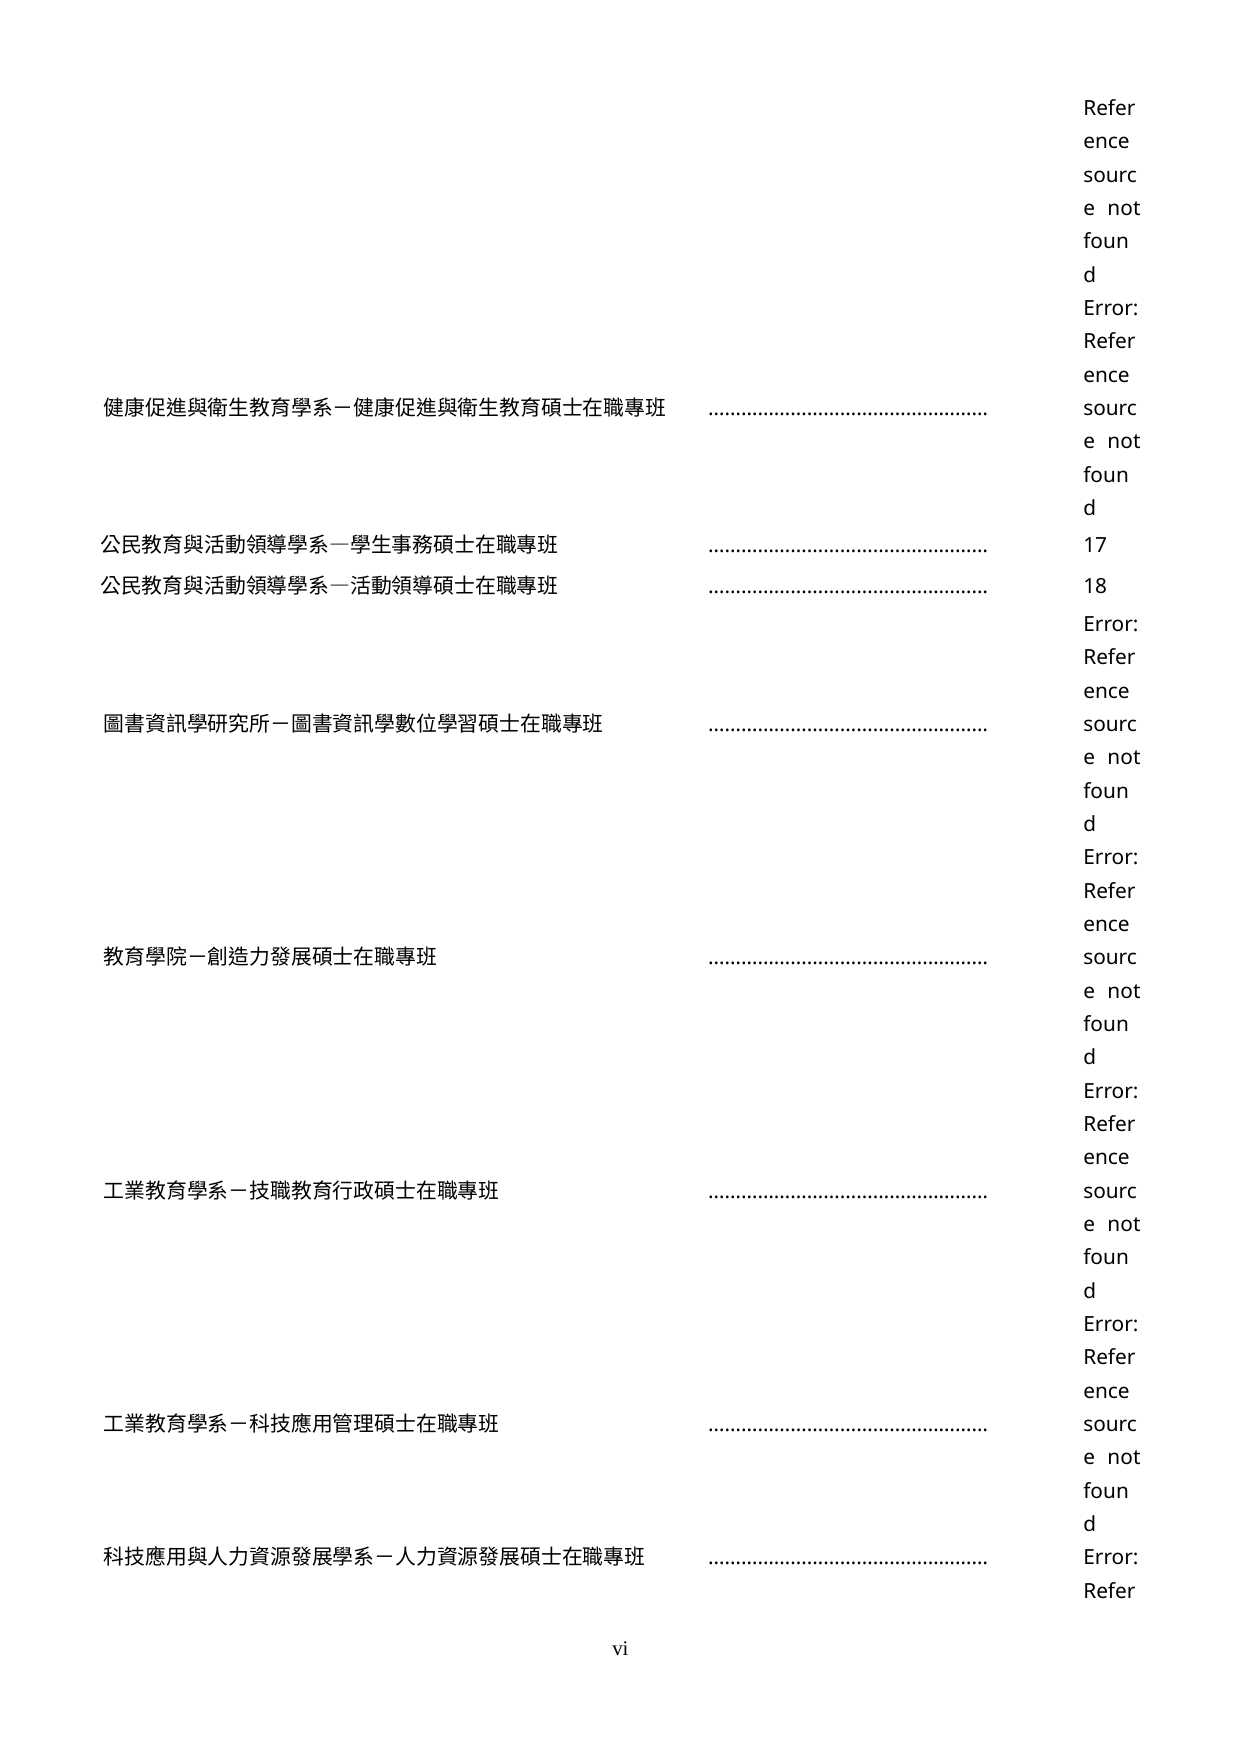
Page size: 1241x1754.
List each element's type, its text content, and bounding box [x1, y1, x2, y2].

table_cell …………………………………………… [708, 838, 1083, 1071]
table_cell 健康促進與衛生教育學系－健康促進與衛生教育碩士在職專班 [89, 289, 708, 522]
table_cell 工業教育學系－技職教育行政碩士在職專班 [89, 1071, 708, 1305]
table_cell 20 [1083, 838, 1152, 1071]
table_cell 18 [1083, 563, 1152, 605]
table_cell …………………………………………… [708, 289, 1083, 522]
table_cell 22 [1083, 1305, 1152, 1538]
table_cell …………………………………………… [708, 1305, 1083, 1538]
table_cell 工業教育學系－科技應用管理碩士在職專班 [89, 1305, 708, 1538]
table_cell 21 [1083, 1071, 1152, 1305]
table_cell …………………………………………… [708, 522, 1083, 563]
table_cell …………………………………………… [708, 1071, 1083, 1305]
table_cell 17 [1083, 522, 1152, 563]
table_cell 科技應用與人力資源發展學系－人力資源發展碩士在職專班 [89, 1538, 708, 1605]
table_cell …………………………………………… [708, 563, 1083, 605]
table_cell [89, 89, 708, 289]
table_cell [708, 89, 1083, 289]
table_cell 圖書資訊學研究所－圖書資訊學數位學習碩士在職專班 [89, 605, 708, 838]
table_cell 15 [1083, 89, 1152, 289]
table_cell 教育學院－創造力發展碩士在職專班 [89, 838, 708, 1071]
table_cell 16 [1083, 289, 1152, 522]
table_cell …………………………………………… [708, 1538, 1083, 1605]
table_cell 19 [1083, 605, 1152, 838]
table_cell …………………………………………… [708, 605, 1083, 838]
table_cell 23 [1083, 1538, 1152, 1605]
table_cell 公民教育與活動領導學系—活動領導碩士在職專班 [89, 563, 708, 605]
table_cell 公民教育與活動領導學系—學生事務碩士在職專班 [89, 522, 708, 563]
